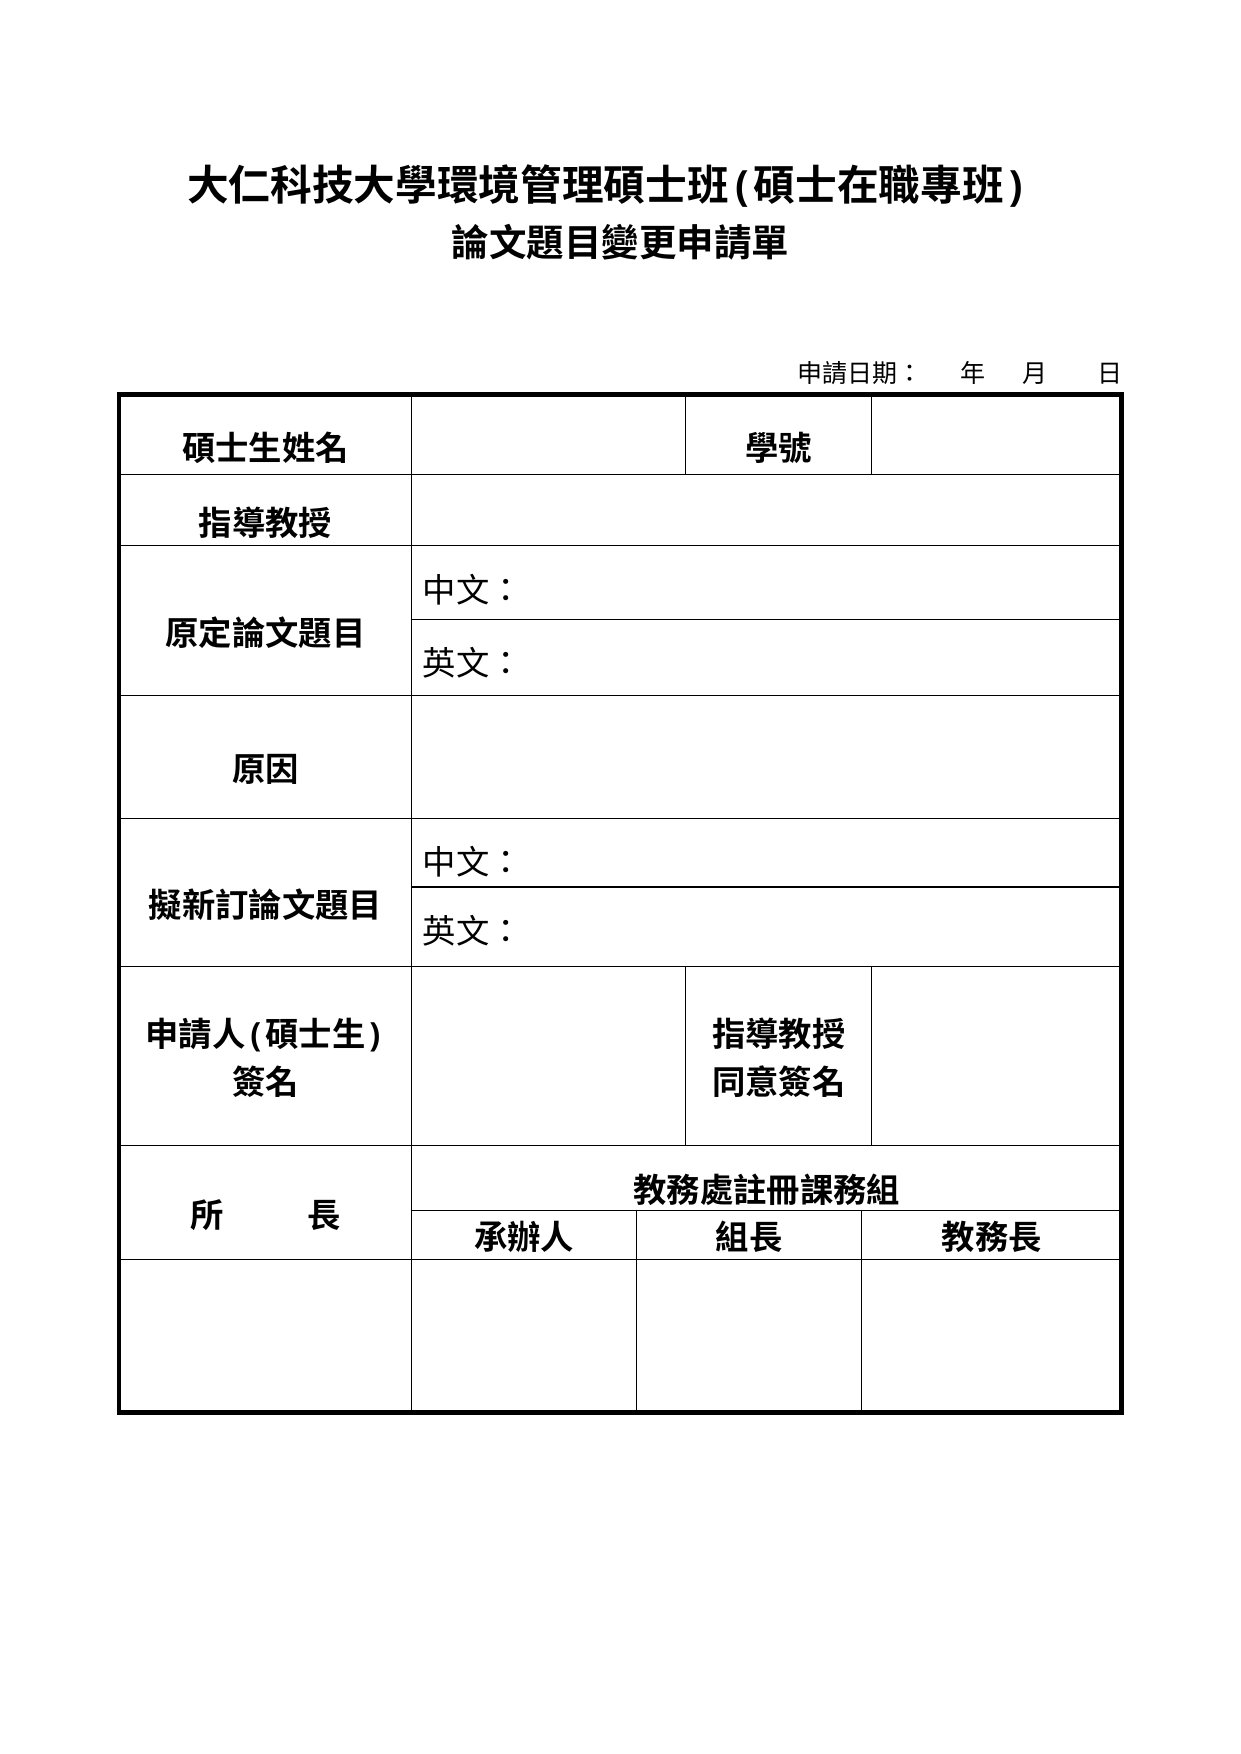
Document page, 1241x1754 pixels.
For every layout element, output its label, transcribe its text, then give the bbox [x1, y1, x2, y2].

table_cell [862, 1260, 1119, 1410]
text 申請日期： 年 月 日 [118, 330, 1122, 392]
table_cell 英文： [412, 620, 1119, 695]
table_cell 中文： [412, 546, 1119, 619]
table_cell 原因 [121, 696, 411, 818]
text 論文題目變更申請單 [118, 213, 1122, 267]
table_cell [412, 967, 685, 1144]
table_cell [412, 475, 1119, 545]
table_cell 組長 [637, 1211, 861, 1259]
table_cell 原定論文題目 [121, 546, 411, 695]
table_header 學號 [686, 397, 871, 474]
table_cell 指導教授 [121, 475, 411, 545]
text 大仁科技大學環境管理碩士班(碩士在職專班) [118, 152, 1122, 213]
table_cell 中文： [412, 819, 1119, 886]
table_cell 指導教授同意簽名 [686, 967, 871, 1144]
table_cell [637, 1260, 861, 1410]
table_cell 所 長 [121, 1146, 411, 1259]
table_cell 教務長 [862, 1211, 1119, 1259]
table_cell [872, 967, 1119, 1144]
table_cell 承辦人 [412, 1211, 636, 1259]
table_cell [121, 1260, 411, 1410]
table_header [872, 397, 1119, 474]
table_cell 申請人(碩士生) 簽名 [121, 967, 411, 1144]
table_header 碩士生姓名 [121, 397, 411, 474]
table_cell [412, 1260, 636, 1410]
table_cell 教務處註冊課務組 [412, 1146, 1119, 1210]
table_cell [412, 696, 1119, 818]
table_cell 英文： [412, 888, 1119, 966]
table_cell 擬新訂論文題目 [121, 819, 411, 966]
table_header [412, 397, 685, 474]
